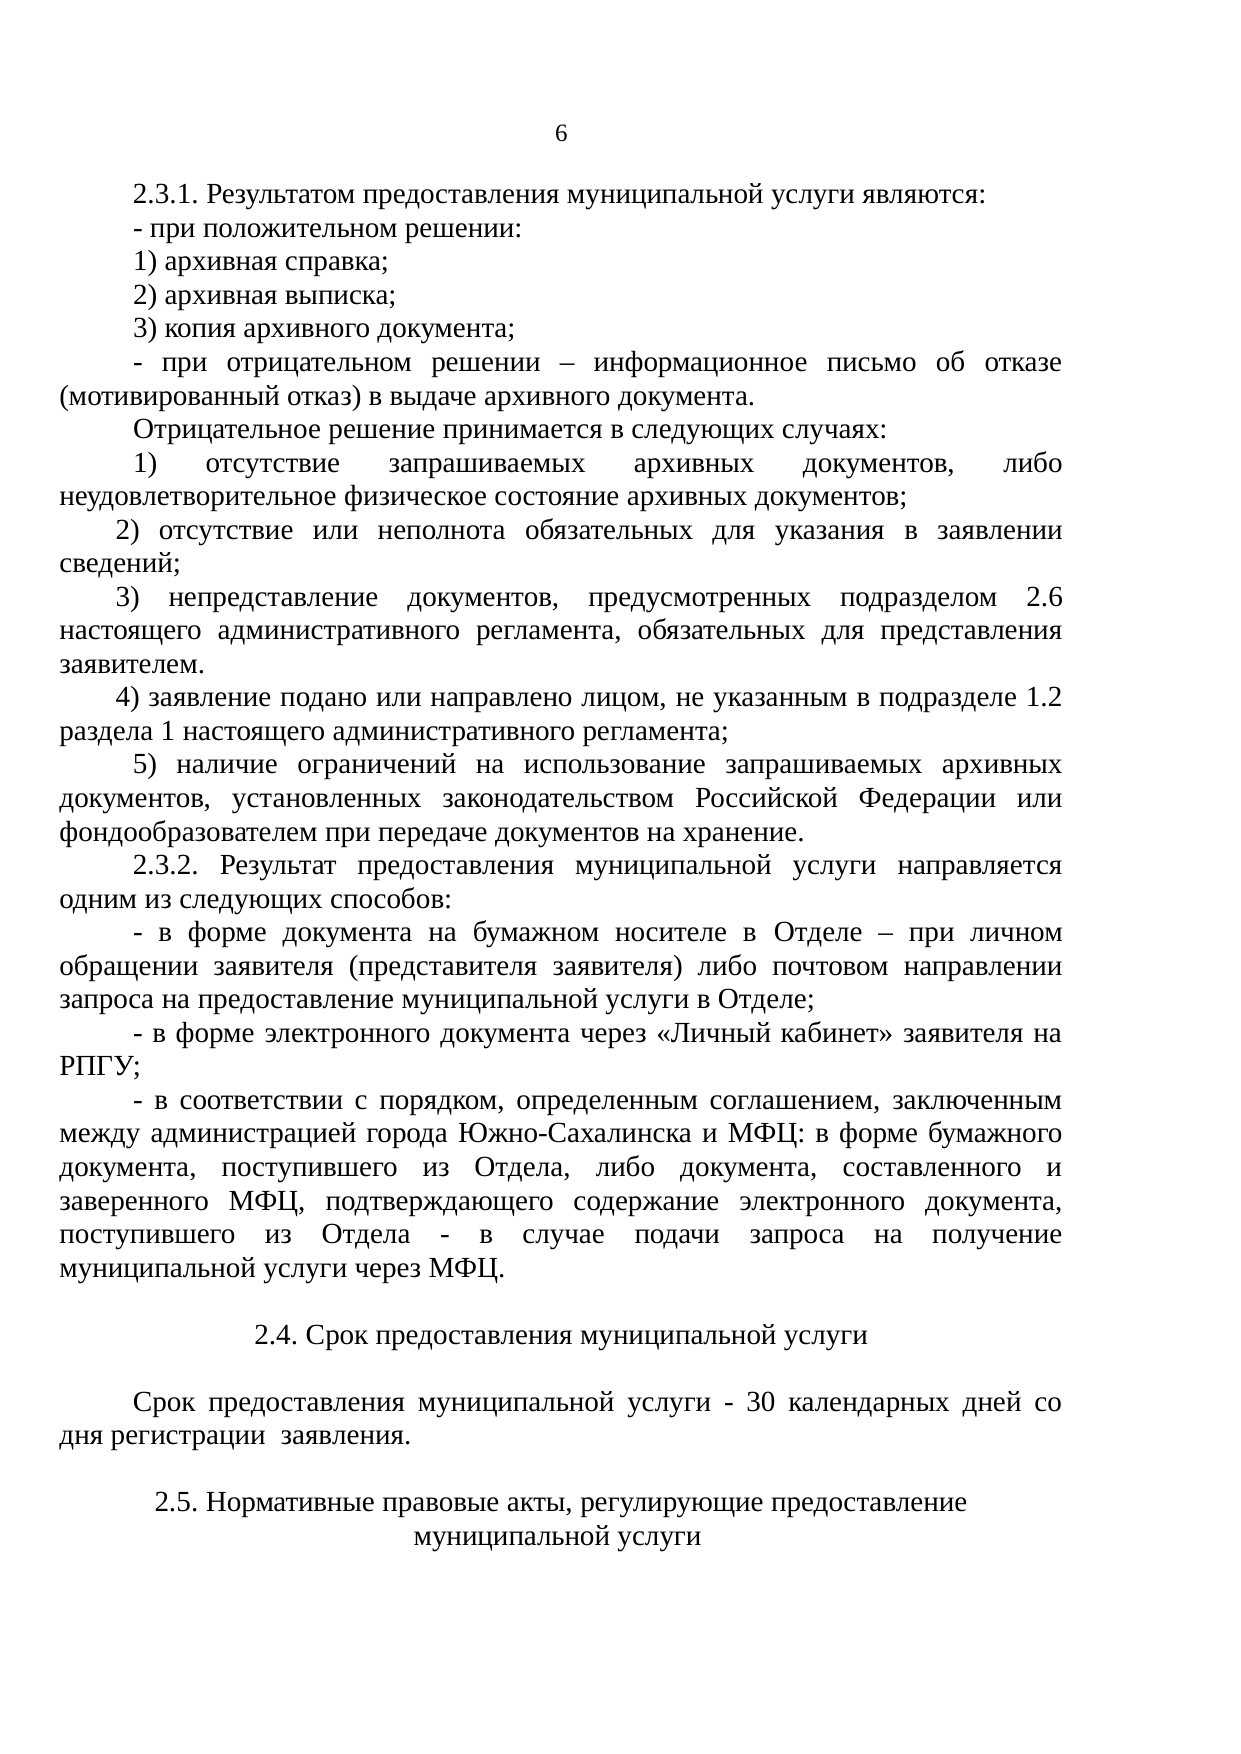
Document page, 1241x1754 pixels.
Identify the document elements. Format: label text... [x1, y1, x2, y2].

text 3) копия архивного документа; [59, 311, 1063, 344]
text 4) заявление подано или направлено лицом, не указанным в подразделе 1.2 раздела 1 настоящего административного регламента; [59, 680, 1063, 747]
text 2.3.1. Результатом предоставления муниципальной услуги являются: [59, 177, 1063, 210]
text - в соответствии с порядком, определенным соглашением, заключенным между администрацией города Южно-Сахалинска и МФЦ: в форме бумажного документа, поступившего из Отдела, либо документа, составленного и заверенного МФЦ, подтверждающего содержание электронного документа, поступившего из Отдела - в случае подачи запроса на получение муниципальной услуги через МФЦ. [59, 1082, 1063, 1283]
text 3) непредставление документов, предусмотренных подразделом 2.6 настоящего административного регламента, обязательных для представления заявителем. [59, 579, 1063, 680]
text - при отрицательном решении – информационное письмо об отказе (мотивированный отказ) в выдаче архивного документа. [59, 344, 1063, 411]
text 5) наличие ограничений на использование запрашиваемых архивных документов, установленных законодательством Российской Федерации или фондообразователем при передаче документов на хранение. [59, 747, 1063, 847]
text - при положительном решении: [59, 210, 1063, 244]
text 1) отсутствие запрашиваемых архивных документов, либо неудовлетворительное физическое состояние архивных документов; [59, 445, 1063, 512]
text - в форме электронного документа через «Личный кабинет» заявителя на РПГУ; [59, 1015, 1063, 1082]
text - в форме документа на бумажном носителе в Отделе – при личном обращении заявителя (представителя заявителя) либо почтовом направлении запроса на предоставление муниципальной услуги в Отделе; [59, 914, 1063, 1015]
text 2) архивная выписка; [59, 277, 1063, 311]
text 2) отсутствие или неполнота обязательных для указания в заявлении сведений; [59, 512, 1063, 579]
text 1) архивная справка; [59, 244, 1063, 277]
text 2.4. Срок предоставления муниципальной услуги [59, 1317, 1063, 1351]
text 2.3.2. Результат предоставления муниципальной услуги направляется одним из следующих способов: [59, 847, 1063, 914]
subtitle 2.5. Нормативные правовые акты, регулирующие предоставление муниципальной услуги [59, 1485, 1063, 1552]
text Срок предоставления муниципальной услуги - 30 календарных дней со дня регистрации заявления. [59, 1384, 1063, 1451]
text Отрицательное решение принимается в следующих случаях: [59, 411, 1063, 445]
